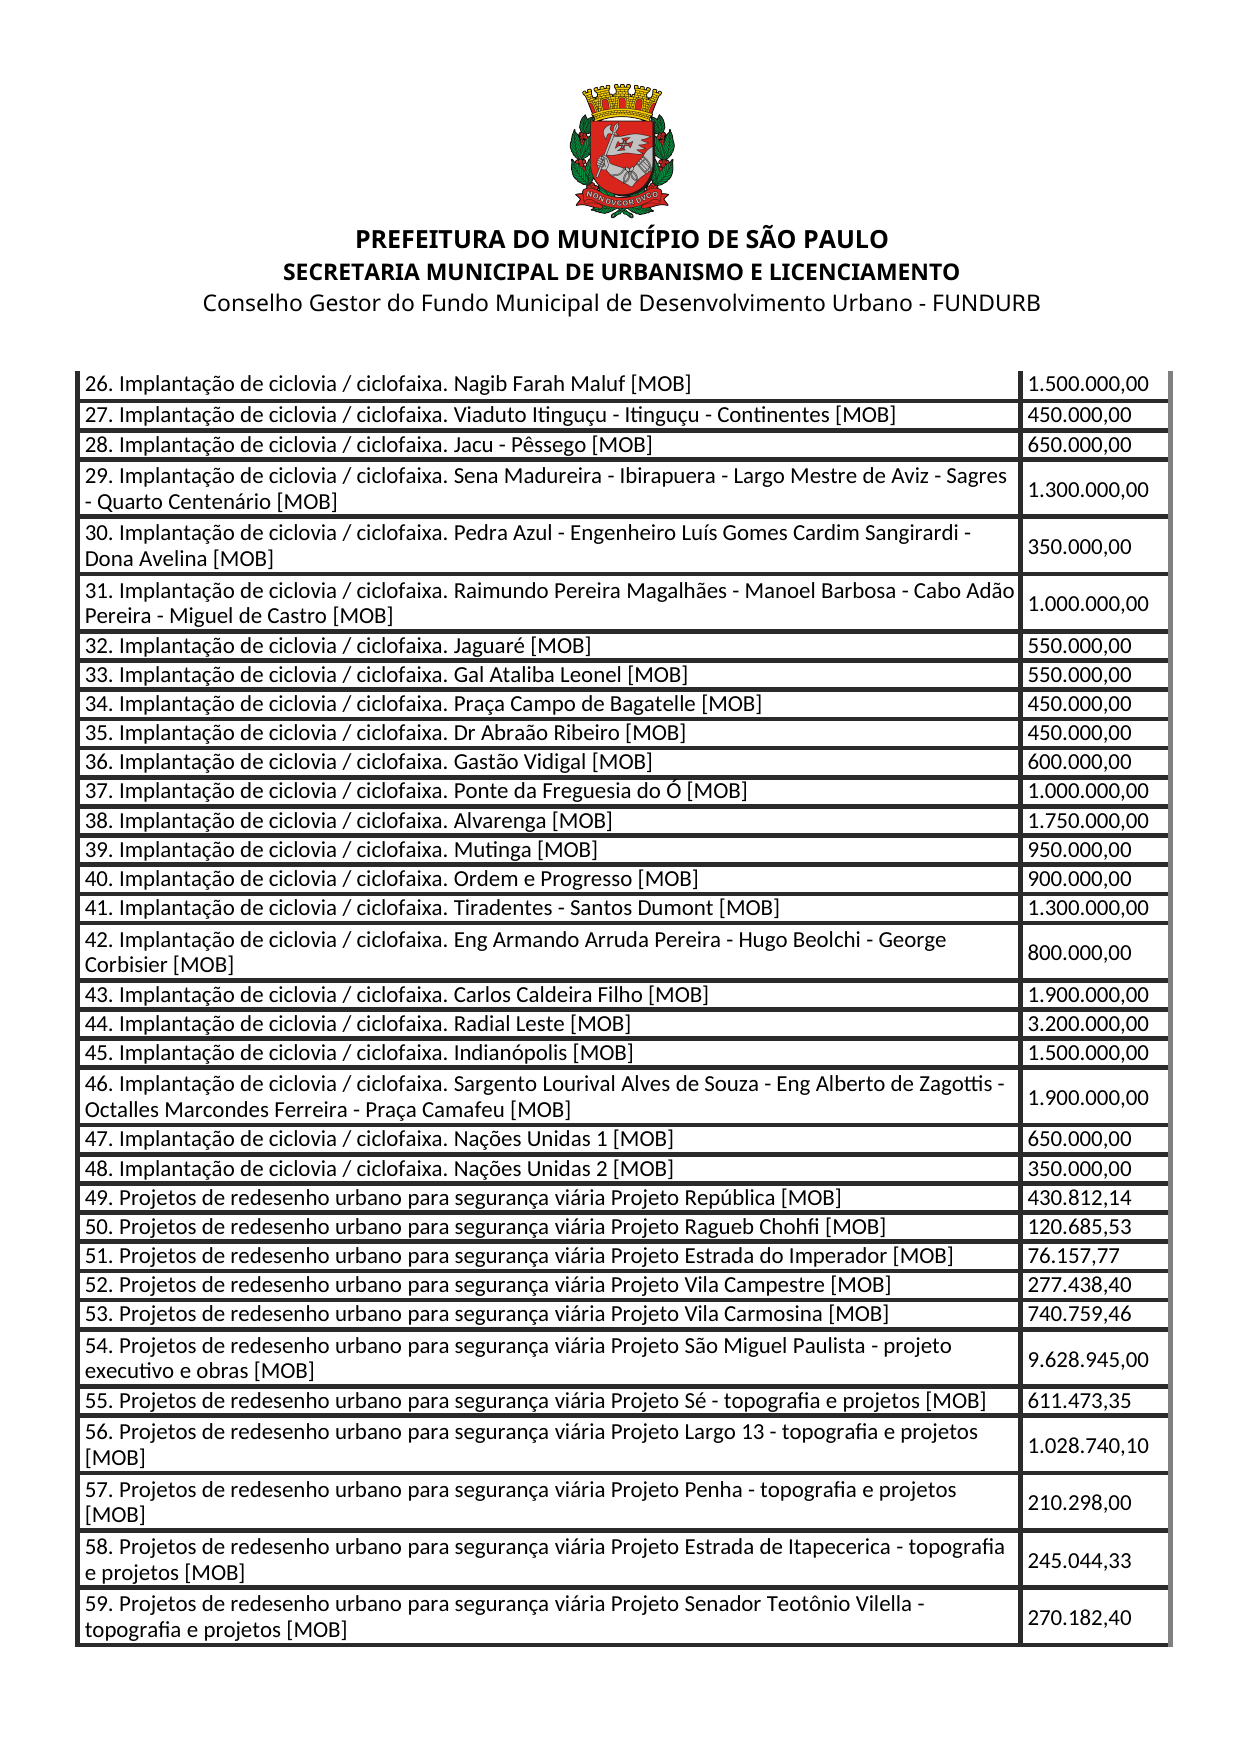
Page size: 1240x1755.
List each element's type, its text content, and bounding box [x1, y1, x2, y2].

table_cell 350.000,00 [1023, 519, 1168, 572]
table_cell 36. Implantação de ciclovia / ciclofaixa. Gastão Vidigal [MOB] [80, 750, 1018, 775]
table_cell 55. Projetos de redesenho urbano para segurança viária Projeto Sé - topografia e projetos [MOB] [80, 1389, 1018, 1413]
table_cell 35. Implantação de ciclovia / ciclofaixa. Dr Abraão Ribeiro [MOB] [80, 721, 1018, 746]
table_cell 40. Implantação de ciclovia / ciclofaixa. Ordem e Progresso [MOB] [80, 867, 1018, 891]
table_cell 39. Implantação de ciclovia / ciclofaixa. Mutinga [MOB] [80, 838, 1018, 862]
table_cell 48. Implantação de ciclovia / ciclofaixa. Nações Unidas 2 [MOB] [80, 1157, 1018, 1181]
table_cell 1.900.000,00 [1023, 983, 1168, 1007]
table_cell 46. Implantação de ciclovia / ciclofaixa. Sargento Lourival Alves de Souza - Eng Alberto de Zagottis - Octalles Marcondes Ferreira - Praça Camafeu [MOB] [80, 1070, 1018, 1123]
table_cell 32. Implantação de ciclovia / ciclofaixa. Jaguaré [MOB] [80, 634, 1018, 658]
table_cell 1.500.000,00 [1023, 1041, 1168, 1065]
table_cell 740.759,46 [1023, 1302, 1168, 1327]
table_cell 56. Projetos de redesenho urbano para segurança viária Projeto Largo 13 - topografia e projetos [MOB] [80, 1418, 1018, 1471]
table_cell 650.000,00 [1023, 433, 1168, 457]
table_cell 59. Projetos de redesenho urbano para segurança viária Projeto Senador Teotônio Vilella - topografia e projetos [MOB] [80, 1590, 1018, 1642]
table_cell 1.300.000,00 [1023, 896, 1168, 921]
table_cell 350.000,00 [1023, 1157, 1168, 1181]
table_cell 270.182,40 [1023, 1590, 1168, 1642]
table_cell 450.000,00 [1023, 403, 1168, 428]
table_cell 47. Implantação de ciclovia / ciclofaixa. Nações Unidas 1 [MOB] [80, 1127, 1018, 1152]
table_cell 450.000,00 [1023, 692, 1168, 716]
table_cell 1.000.000,00 [1023, 576, 1168, 629]
table_cell 49. Projetos de redesenho urbano para segurança viária Projeto República [MOB] [80, 1186, 1018, 1210]
table_cell 950.000,00 [1023, 838, 1168, 862]
table_cell 1.300.000,00 [1023, 462, 1168, 514]
table_cell 430.812,14 [1023, 1186, 1168, 1210]
table_cell 44. Implantação de ciclovia / ciclofaixa. Radial Leste [MOB] [80, 1012, 1018, 1036]
table_cell 28. Implantação de ciclovia / ciclofaixa. Jacu - Pêssego [MOB] [80, 433, 1018, 457]
table_cell 210.298,00 [1023, 1475, 1168, 1528]
table_cell 9.628.945,00 [1023, 1332, 1168, 1384]
table_cell 30. Implantação de ciclovia / ciclofaixa. Pedra Azul - Engenheiro Luís Gomes Cardim Sangirardi - Dona Avelina [MOB] [80, 519, 1018, 572]
table_cell 52. Projetos de redesenho urbano para segurança viária Projeto Vila Campestre [MOB] [80, 1273, 1018, 1298]
table_cell 76.157,77 [1023, 1244, 1168, 1268]
table_cell 900.000,00 [1023, 867, 1168, 891]
table_cell 611.473,35 [1023, 1389, 1168, 1413]
table_cell 277.438,40 [1023, 1273, 1168, 1298]
table_cell 800.000,00 [1023, 925, 1168, 978]
table_cell 53. Projetos de redesenho urbano para segurança viária Projeto Vila Carmosina [MOB] [80, 1302, 1018, 1327]
table_cell 45. Implantação de ciclovia / ciclofaixa. Indianópolis [MOB] [80, 1041, 1018, 1065]
table_cell 31. Implantação de ciclovia / ciclofaixa. Raimundo Pereira Magalhães - Manoel Barbosa - Cabo Adão Pereira - Miguel de Castro [MOB] [80, 576, 1018, 629]
table_cell 650.000,00 [1023, 1127, 1168, 1152]
table_cell 245.044,33 [1023, 1533, 1168, 1585]
table_cell 120.685,53 [1023, 1215, 1168, 1239]
table_cell 37. Implantação de ciclovia / ciclofaixa. Ponte da Freguesia do Ó [MOB] [80, 780, 1018, 804]
table_cell 41. Implantação de ciclovia / ciclofaixa. Tiradentes - Santos Dumont [MOB] [80, 896, 1018, 921]
table_cell 54. Projetos de redesenho urbano para segurança viária Projeto São Miguel Paulista - projeto executivo e obras [MOB] [80, 1332, 1018, 1384]
table_cell 43. Implantação de ciclovia / ciclofaixa. Carlos Caldeira Filho [MOB] [80, 983, 1018, 1007]
table_cell 600.000,00 [1023, 750, 1168, 775]
table_cell 1.028.740,10 [1023, 1418, 1168, 1471]
table_cell 3.200.000,00 [1023, 1012, 1168, 1036]
table_cell 51. Projetos de redesenho urbano para segurança viária Projeto Estrada do Imperador [MOB] [80, 1244, 1018, 1268]
table_cell 1.900.000,00 [1023, 1070, 1168, 1123]
table_cell 27. Implantação de ciclovia / ciclofaixa. Viaduto Itinguçu - Itinguçu - Continentes [MOB] [80, 403, 1018, 428]
table_cell 57. Projetos de redesenho urbano para segurança viária Projeto Penha - topografia e projetos [MOB] [80, 1475, 1018, 1528]
table_cell 1.000.000,00 [1023, 780, 1168, 804]
table_cell 42. Implantação de ciclovia / ciclofaixa. Eng Armando Arruda Pereira - Hugo Beolchi - George Corbisier [MOB] [80, 925, 1018, 978]
table_cell 50. Projetos de redesenho urbano para segurança viária Projeto Ragueb Chohfi [MOB] [80, 1215, 1018, 1239]
table_cell 550.000,00 [1023, 634, 1168, 658]
table_header 1.500.000,00 [1023, 371, 1168, 399]
table_cell 1.750.000,00 [1023, 809, 1168, 833]
table_cell 34. Implantação de ciclovia / ciclofaixa. Praça Campo de Bagatelle [MOB] [80, 692, 1018, 716]
table_cell 450.000,00 [1023, 721, 1168, 746]
table_header 26. Implantação de ciclovia / ciclofaixa. Nagib Farah Maluf [MOB] [80, 371, 1018, 399]
table_cell 38. Implantação de ciclovia / ciclofaixa. Alvarenga [MOB] [80, 809, 1018, 833]
table_cell 58. Projetos de redesenho urbano para segurança viária Projeto Estrada de Itapecerica - topografia e projetos [MOB] [80, 1533, 1018, 1585]
table_cell 29. Implantação de ciclovia / ciclofaixa. Sena Madureira - Ibirapuera - Largo Mestre de Aviz - Sagres - Quarto Centenário [MOB] [80, 462, 1018, 514]
table_cell 550.000,00 [1023, 663, 1168, 687]
table_cell 33. Implantação de ciclovia / ciclofaixa. Gal Ataliba Leonel [MOB] [80, 663, 1018, 687]
